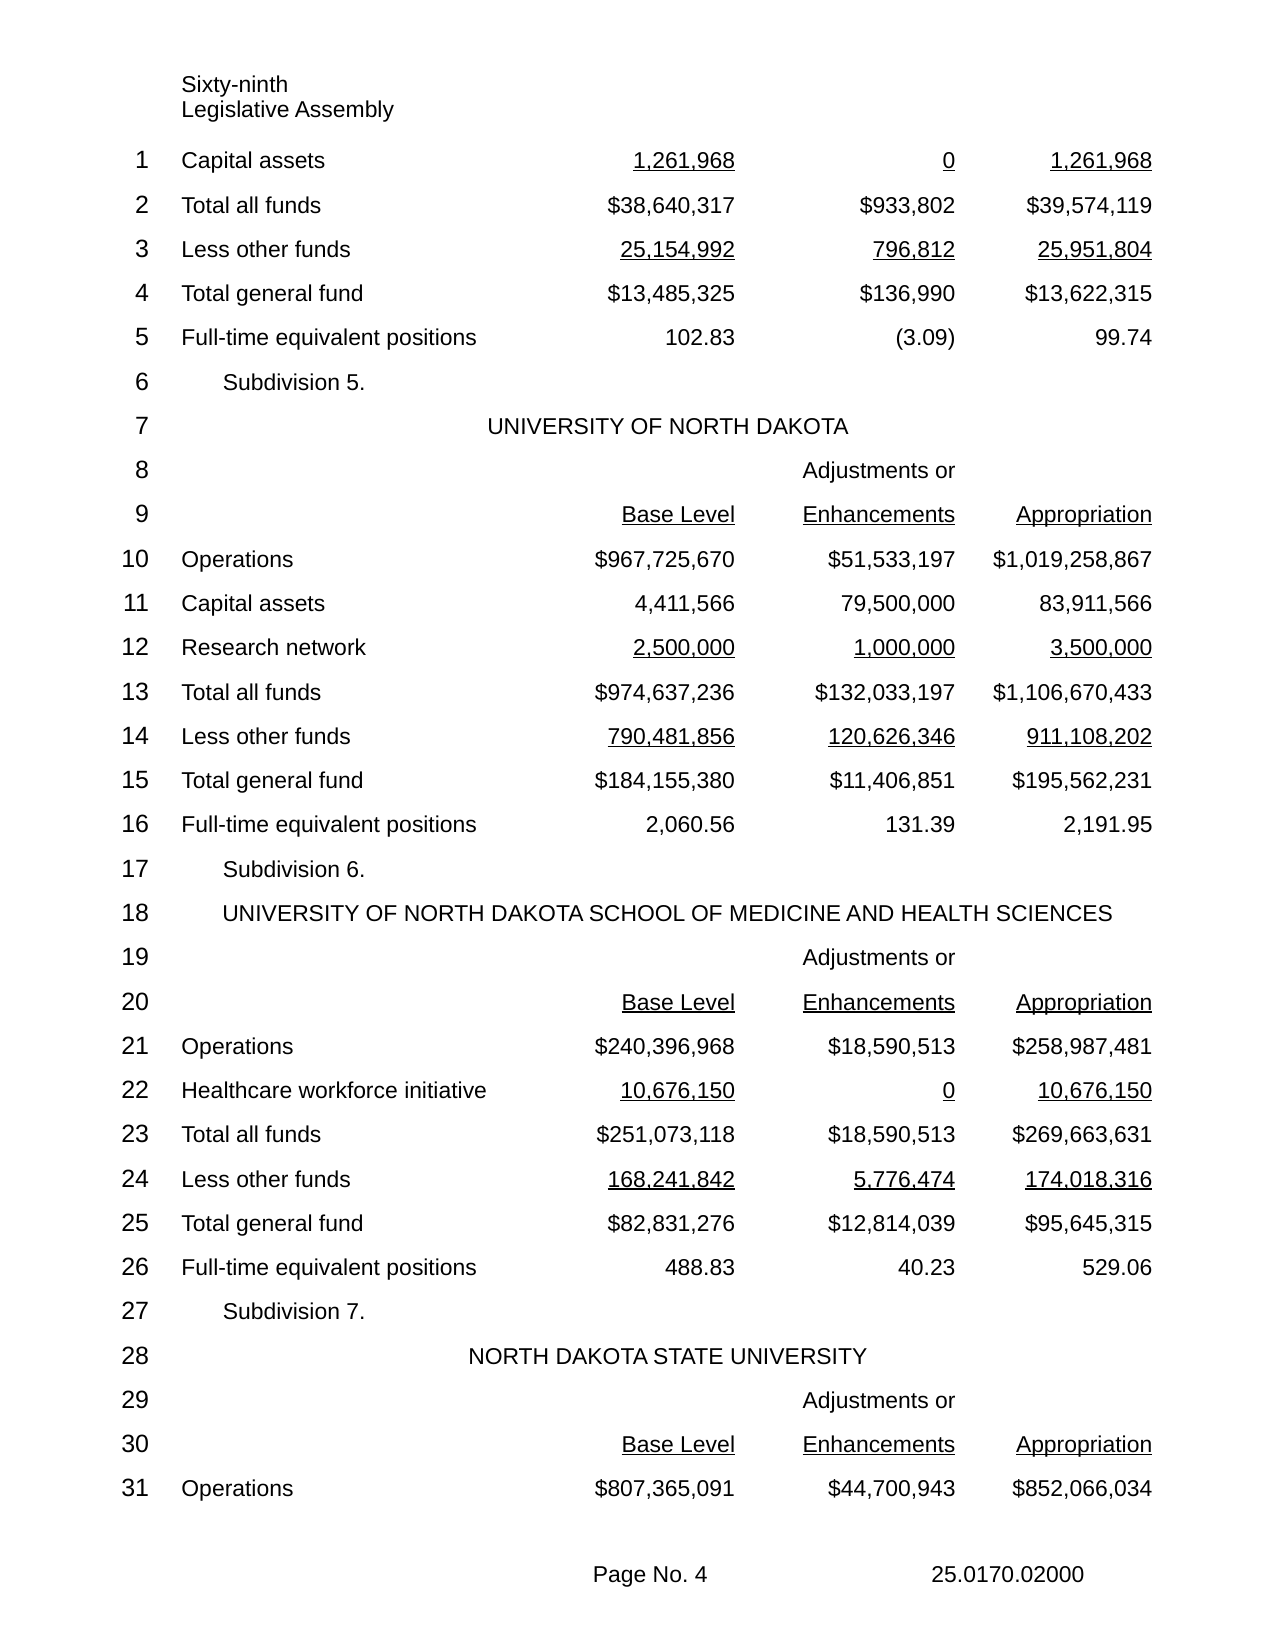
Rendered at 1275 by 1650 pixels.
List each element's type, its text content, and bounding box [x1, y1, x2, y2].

text UNIVERSITY OF NORTH DAKOTA SCHOOL OF MEDICINE AND HEALTH SCIENCES [181, 886, 1154, 930]
text Adjustments or Base Level Enhancements Appropriation Operations $967,725,670 $51,533,197 $1,019,258,867 Capital assets 4,411,566 79,500,000 83,911,566 Research network 2,500,000 1,000,000 3,500,000 Total all funds $974,637,236 $132,033,197 $1,106,670,433 Less other funds 790,481,856 120,626,346 911,108,202 Total general fund $184,155,380 $11,406,851 $195,562,231 Full‑time equivalent positions 2,060.56 131.39 2,191.95 [181, 443, 1154, 842]
text Capital assets 1,261,968 0 1,261,968 Total all funds $38,640,317 $933,802 $39,574,119 Less other funds 25,154,992 796,812 25,951,804 Total general fund $13,485,325 $136,990 $13,622,315 Full‑time equivalent positions 102.83 (3.09) 99.74 [181, 133, 1154, 355]
text Adjustments or Base Level Enhancements Appropriation Operations $807,365,091 $44,700,943 $852,066,034 [181, 1373, 1154, 1506]
text Adjustments or Base Level Enhancements Appropriation Operations $240,396,968 $18,590,513 $258,987,481 Healthcare workforce initiative 10,676,150 0 10,676,150 Total all funds $251,073,118 $18,590,513 $269,663,631 Less other funds 168,241,842 5,776,474 174,018,316 Total general fund $82,831,276 $12,814,039 $95,645,315 Full‑time equivalent positions 488.83 40.23 529.06 [181, 930, 1154, 1284]
text NORTH DAKOTA STATE UNIVERSITY [181, 1329, 1154, 1373]
text Subdivision 7. [181, 1284, 1154, 1329]
text UNIVERSITY OF NORTH DAKOTA [181, 399, 1154, 443]
text Subdivision 5. [181, 355, 1154, 399]
text Subdivision 6. [181, 842, 1154, 886]
